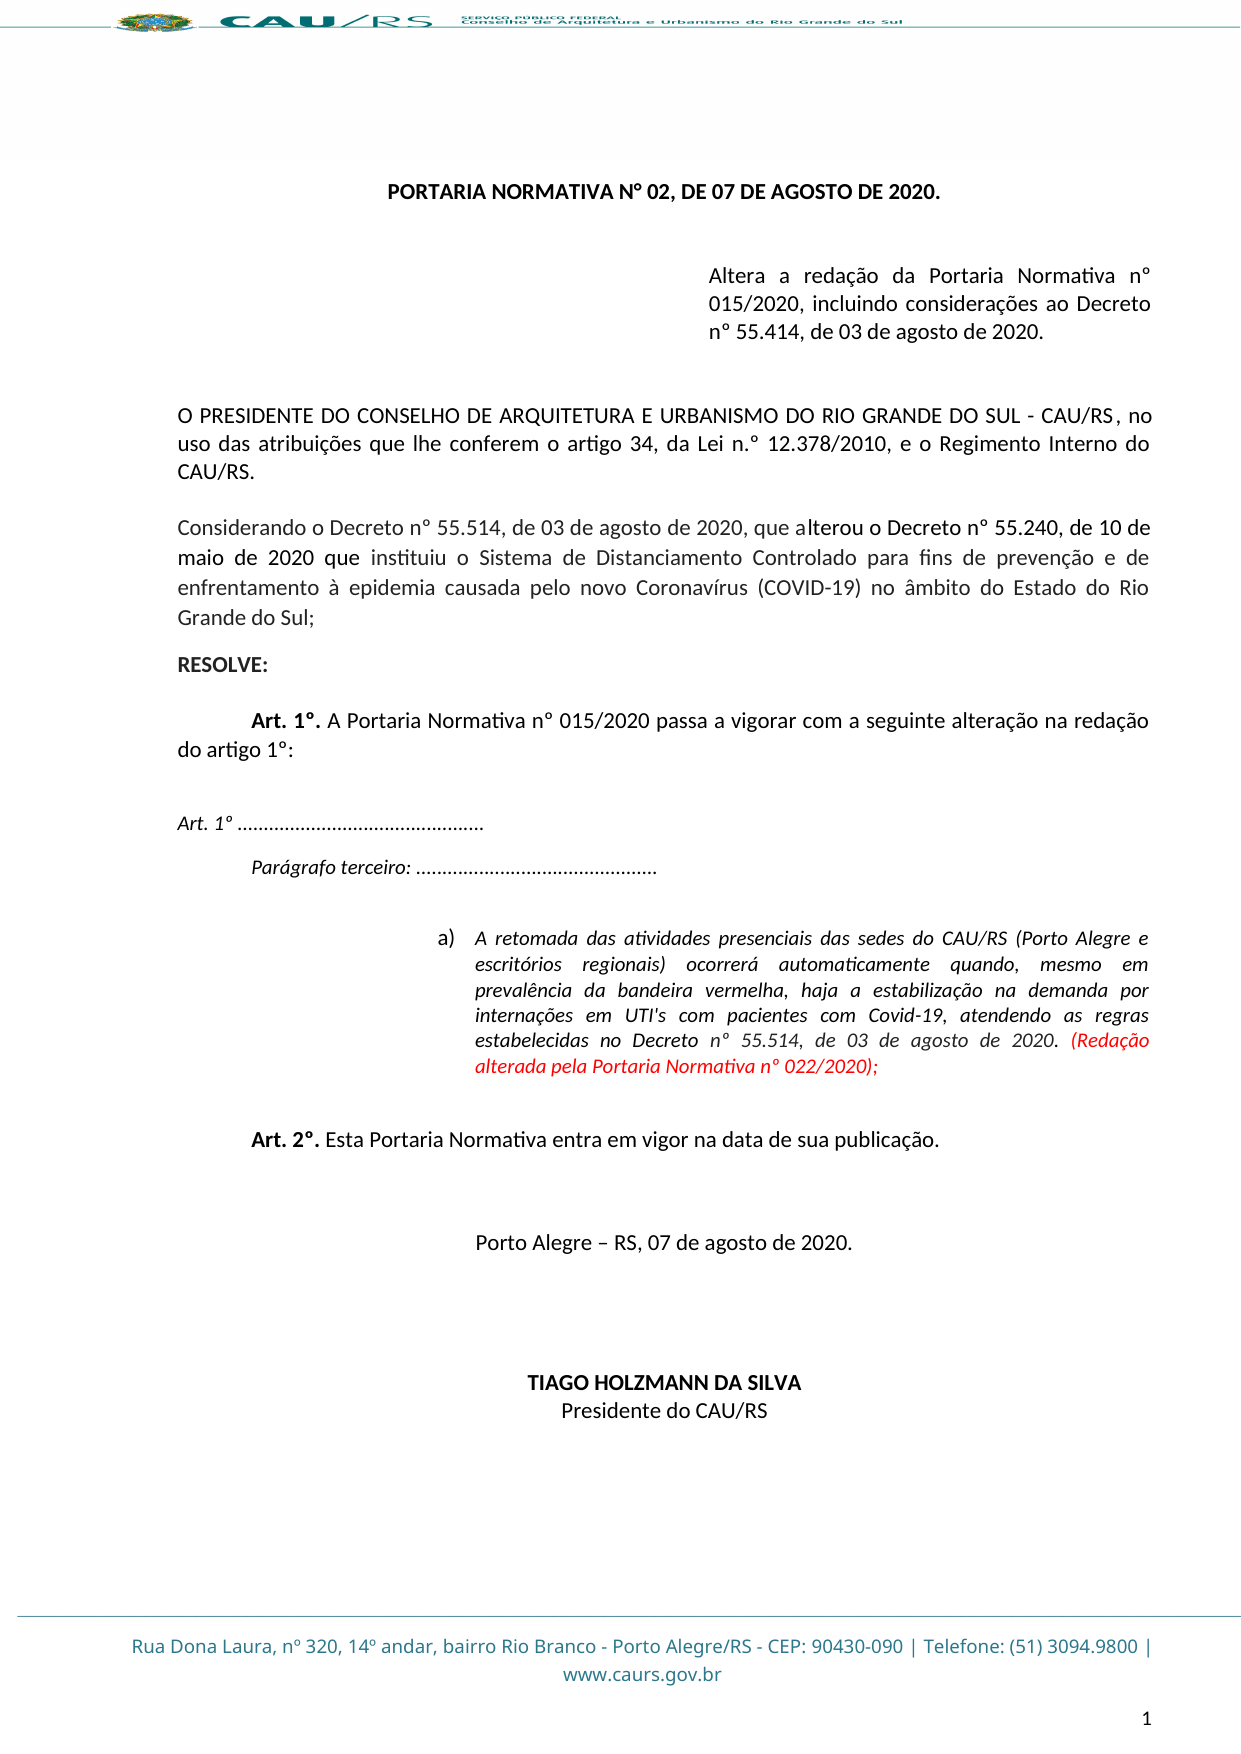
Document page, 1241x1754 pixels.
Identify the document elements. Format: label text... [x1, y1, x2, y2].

text RESOLVE: [177, 650, 1152, 678]
text Porto Alegre – RS, 07 de agosto de 2020. [177, 1228, 1152, 1256]
text Altera a redação da Portaria Normativa nº 015/2020, incluindo considerações ao Decreto nº 55.414, de 03 de agosto de 2020. [709, 261, 1152, 345]
text TIAGO HOLZMANN DA SILVA [177, 1368, 1152, 1396]
text PORTARIA NORMATIVA N° 02, DE 07 DE AGOSTO DE 2020. [177, 177, 1152, 205]
text Considerando o Decreto nº 55.514, de 03 de agosto de 2020, que alterou o Decreto nº 55.240, de 10 de maio de 2020 que instituiu o Sistema de Distanciamento Controlado para fins de prevenção e de enfrentamento à epidemia causada pelo novo Coronavírus (COVID-19) no âmbito do Estado do Rio Grande do Sul; [177, 513, 1152, 631]
text O PRESIDENTE DO CONSELHO DE ARQUITETURA E URBANISMO DO RIO GRANDE DO SUL - CAU/RS, no uso das atribuições que lhe conferem o artigo 34, da Lei n.º 12.378/2010, e o Regimento Interno do CAU/RS. [177, 401, 1152, 485]
text Presidente do CAU/RS [177, 1396, 1152, 1424]
text Art. 2º. Esta Portaria Normativa entra em vigor na data de sua publicação. [177, 1125, 1152, 1153]
text Parágrafo terceiro: .............................................. [251, 854, 1152, 879]
list A retomada das atividades presenciais das sedes do CAU/RS (Porto Alegre e escritórios regionais) ocorrerá automaticamente quando, mesmo em prevalência da bandeira vermelha, haja a estabilização na demanda por internações em UTI's com pacientes com Covid-19, atendendo as regras estabelecidas no Decreto nº 55.514, de 03 de agosto de 2020. (Redação alterada pela Portaria Normativa nº 022/2020); [437, 923, 1152, 1078]
text Art. 1º ............................................... [177, 810, 1152, 836]
text Art. 1º. A Portaria Normativa nº 015/2020 passa a vigorar com a seguinte alteração na redação do artigo 1º: [177, 706, 1152, 764]
